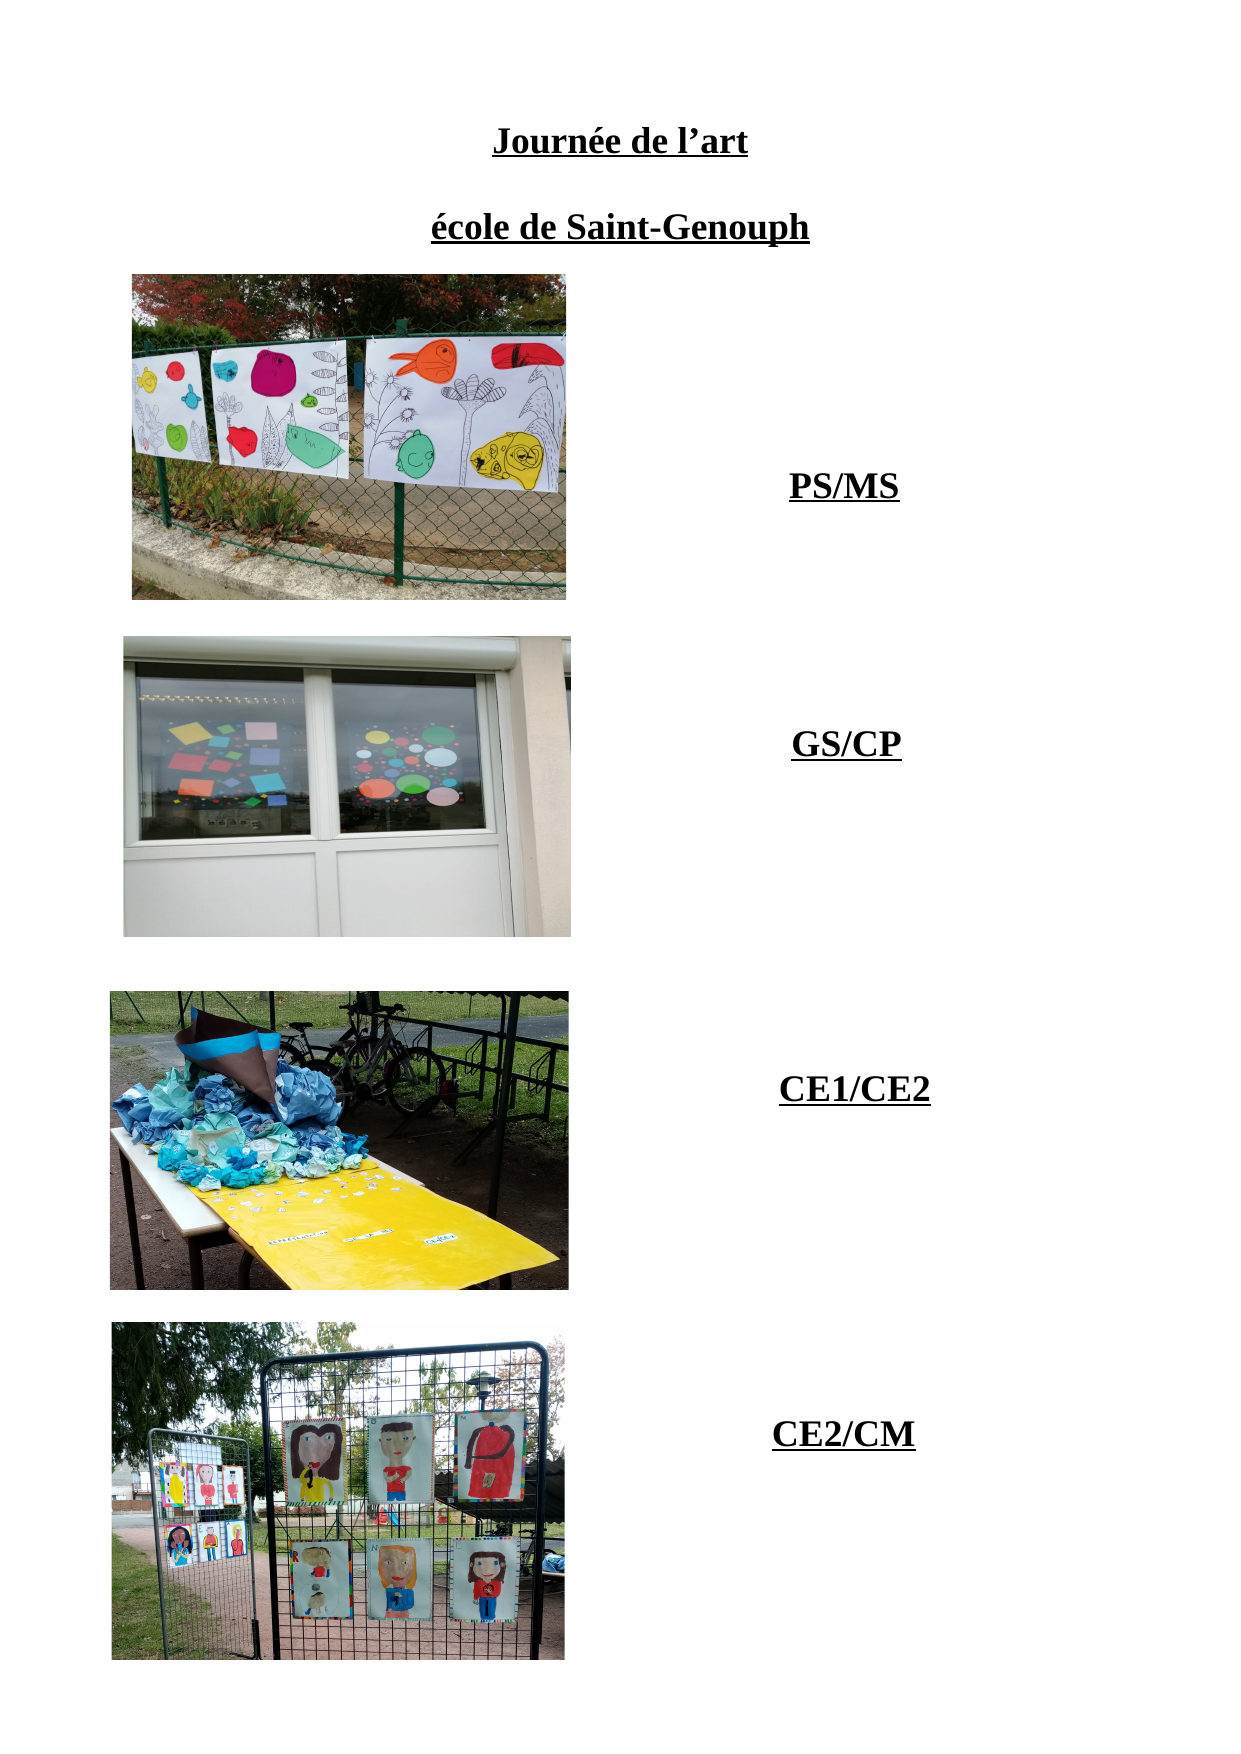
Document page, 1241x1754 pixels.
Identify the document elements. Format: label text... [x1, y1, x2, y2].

picture [131, 274, 567, 600]
text GS/CP [124, 722, 1122, 765]
text CE1/CE2 [569, 1067, 1122, 1110]
text PS/MS [567, 463, 1122, 506]
text Journée de l’art [118, 118, 1122, 161]
text CE2/CM [118, 1412, 1122, 1455]
picture [109, 1057, 569, 1129]
picture [111, 1322, 565, 1396]
text école de Saint-Genouph [118, 204, 1122, 247]
text [118, 722, 123, 765]
text [118, 463, 131, 506]
